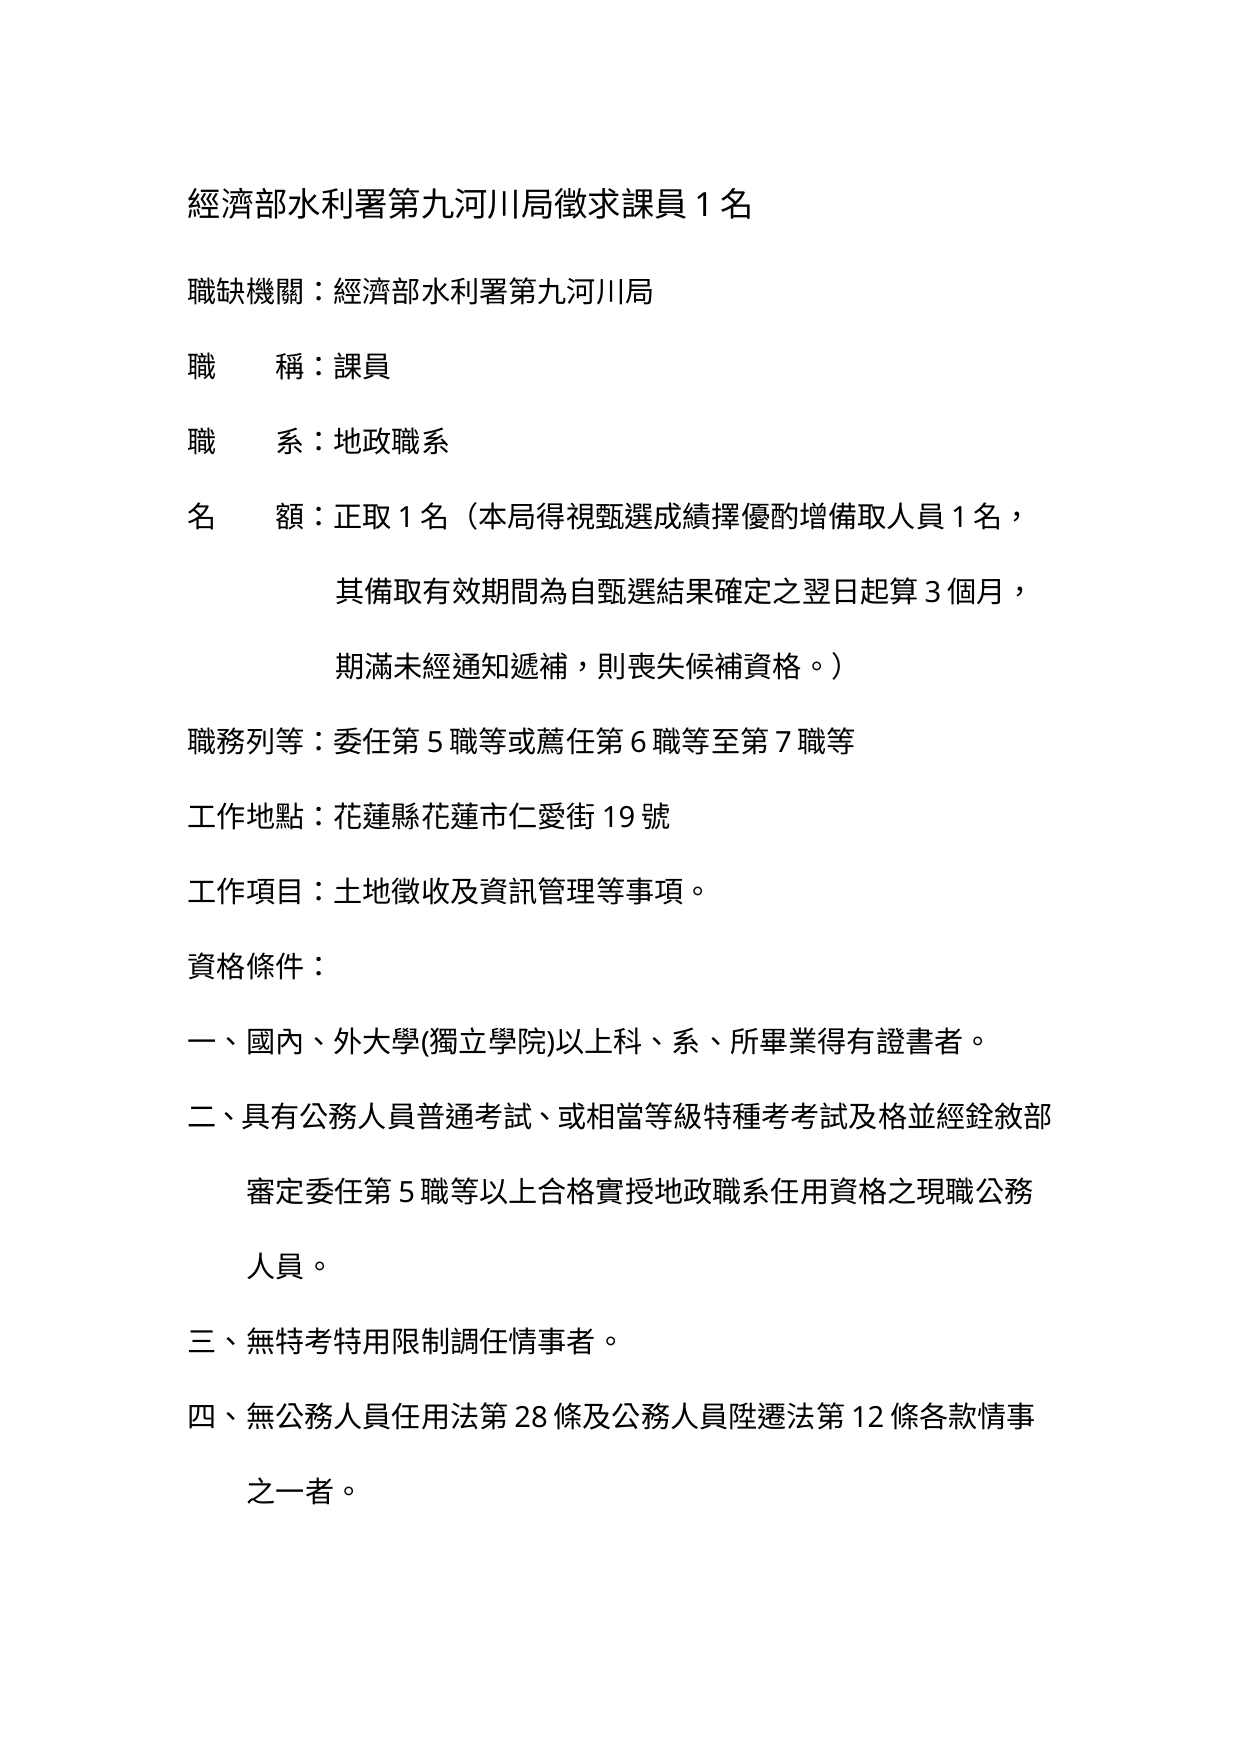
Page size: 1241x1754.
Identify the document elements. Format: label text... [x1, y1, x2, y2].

text 經濟部水利署第九河川局徵求課員1名 [187, 164, 1053, 239]
text 二、具有公務人員普通考試、或相當等級特種考考試及格並經銓敘部審定委任第5職等以上合格實授地政職系任用資格之現職公務人員。 [187, 1077, 1053, 1302]
text 三、無特考特用限制調任情事者。 [187, 1302, 1053, 1377]
text 名 額：正取1名（本局得視甄選成績擇優酌增備取人員1名，其備取有效期間為自甄選結果確定之翌日起算3個月，期滿未經通知遞補，則喪失候補資格。） [187, 477, 1053, 702]
text 工作地點：花蓮縣花蓮市仁愛街19號 [187, 777, 1053, 852]
text 工作項目：土地徵收及資訊管理等事項。 [187, 852, 1053, 927]
text 一、國內、外大學(獨立學院)以上科、系、所畢業得有證書者。 [187, 1002, 1053, 1077]
text 職務列等：委任第5職等或薦任第6職等至第7職等 [187, 702, 1053, 777]
text 職 稱：課員 [187, 327, 1053, 402]
text 職 系：地政職系 [187, 402, 1053, 477]
text 資格條件： [187, 927, 1053, 1002]
text 職缺機關：經濟部水利署第九河川局 [187, 252, 1053, 327]
text 四、無公務人員任用法第28條及公務人員陞遷法第12條各款情事之一者。 [187, 1377, 1053, 1527]
